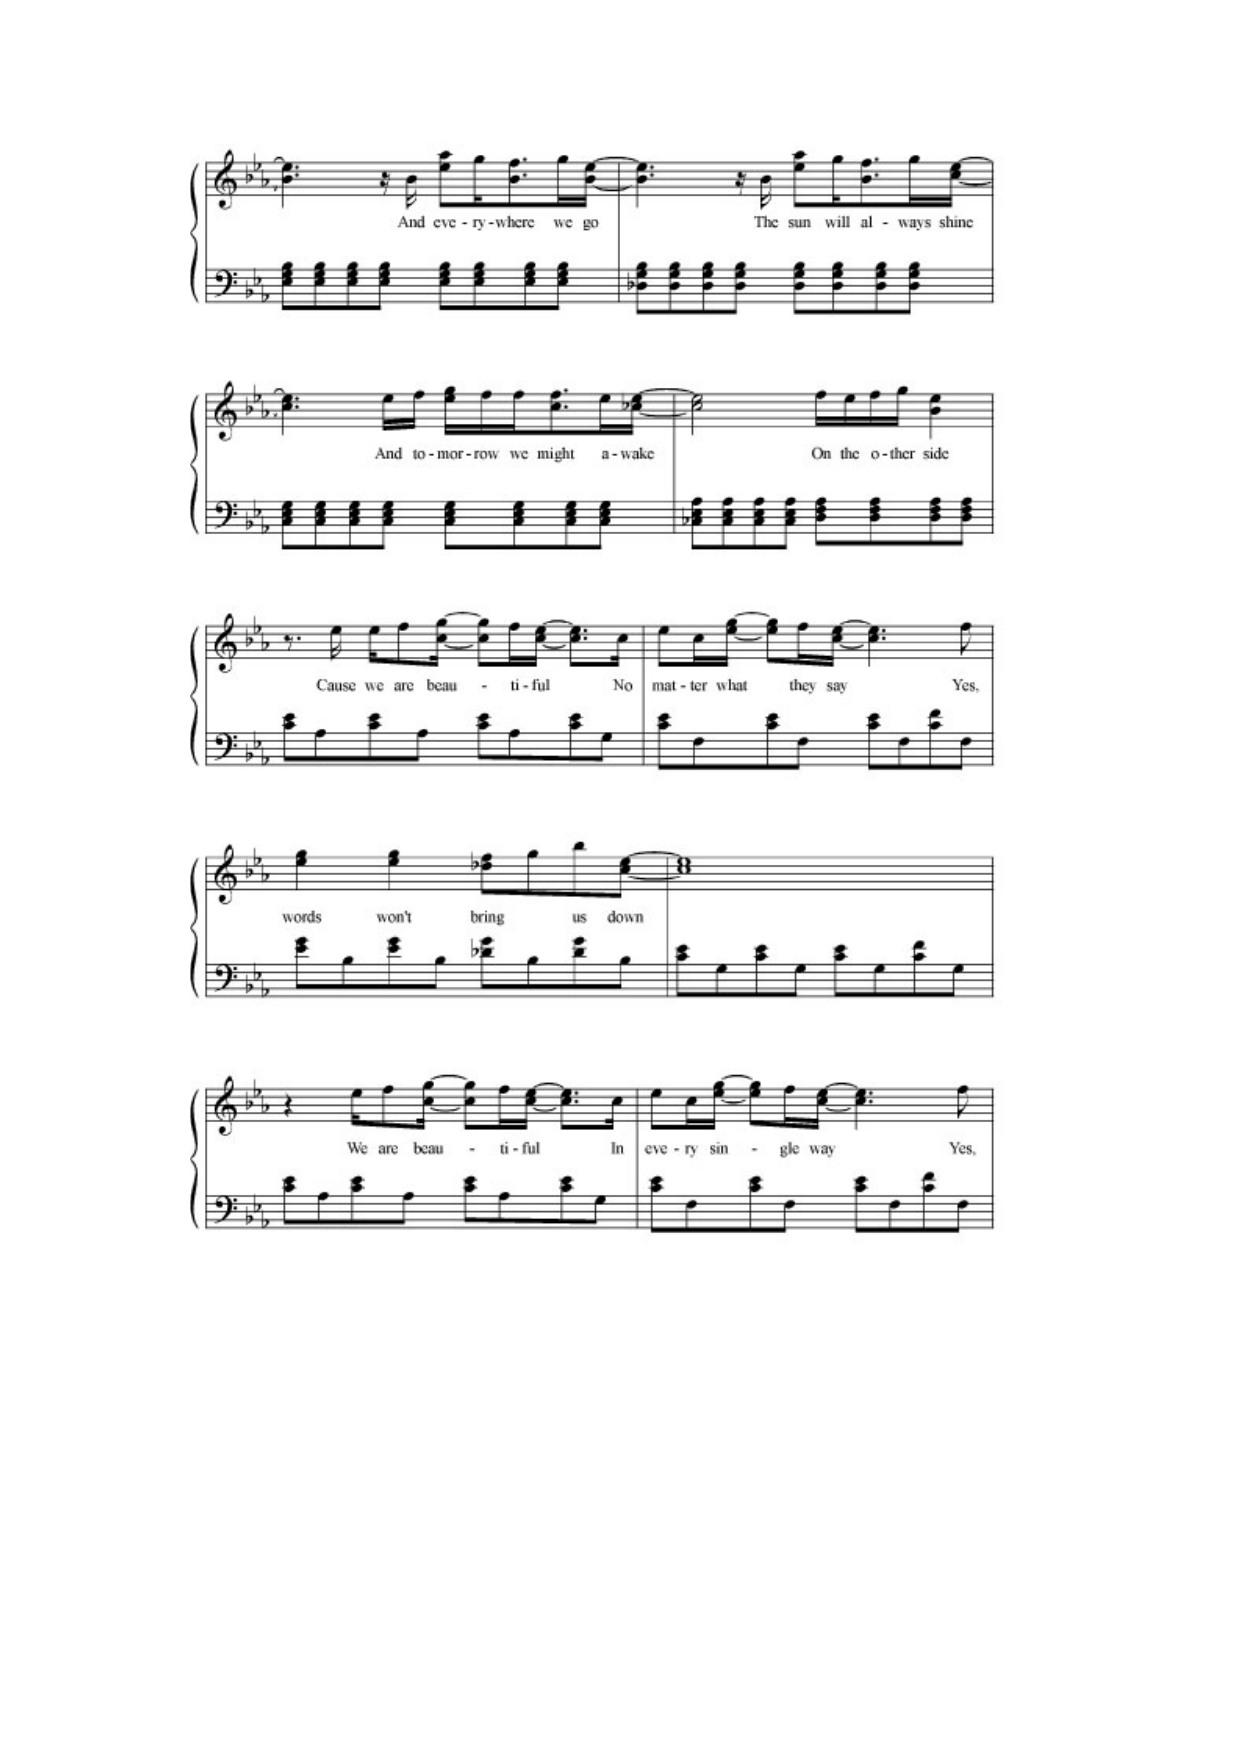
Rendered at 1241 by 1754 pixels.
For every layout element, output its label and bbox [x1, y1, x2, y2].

picture [190, 118, 1050, 1244]
